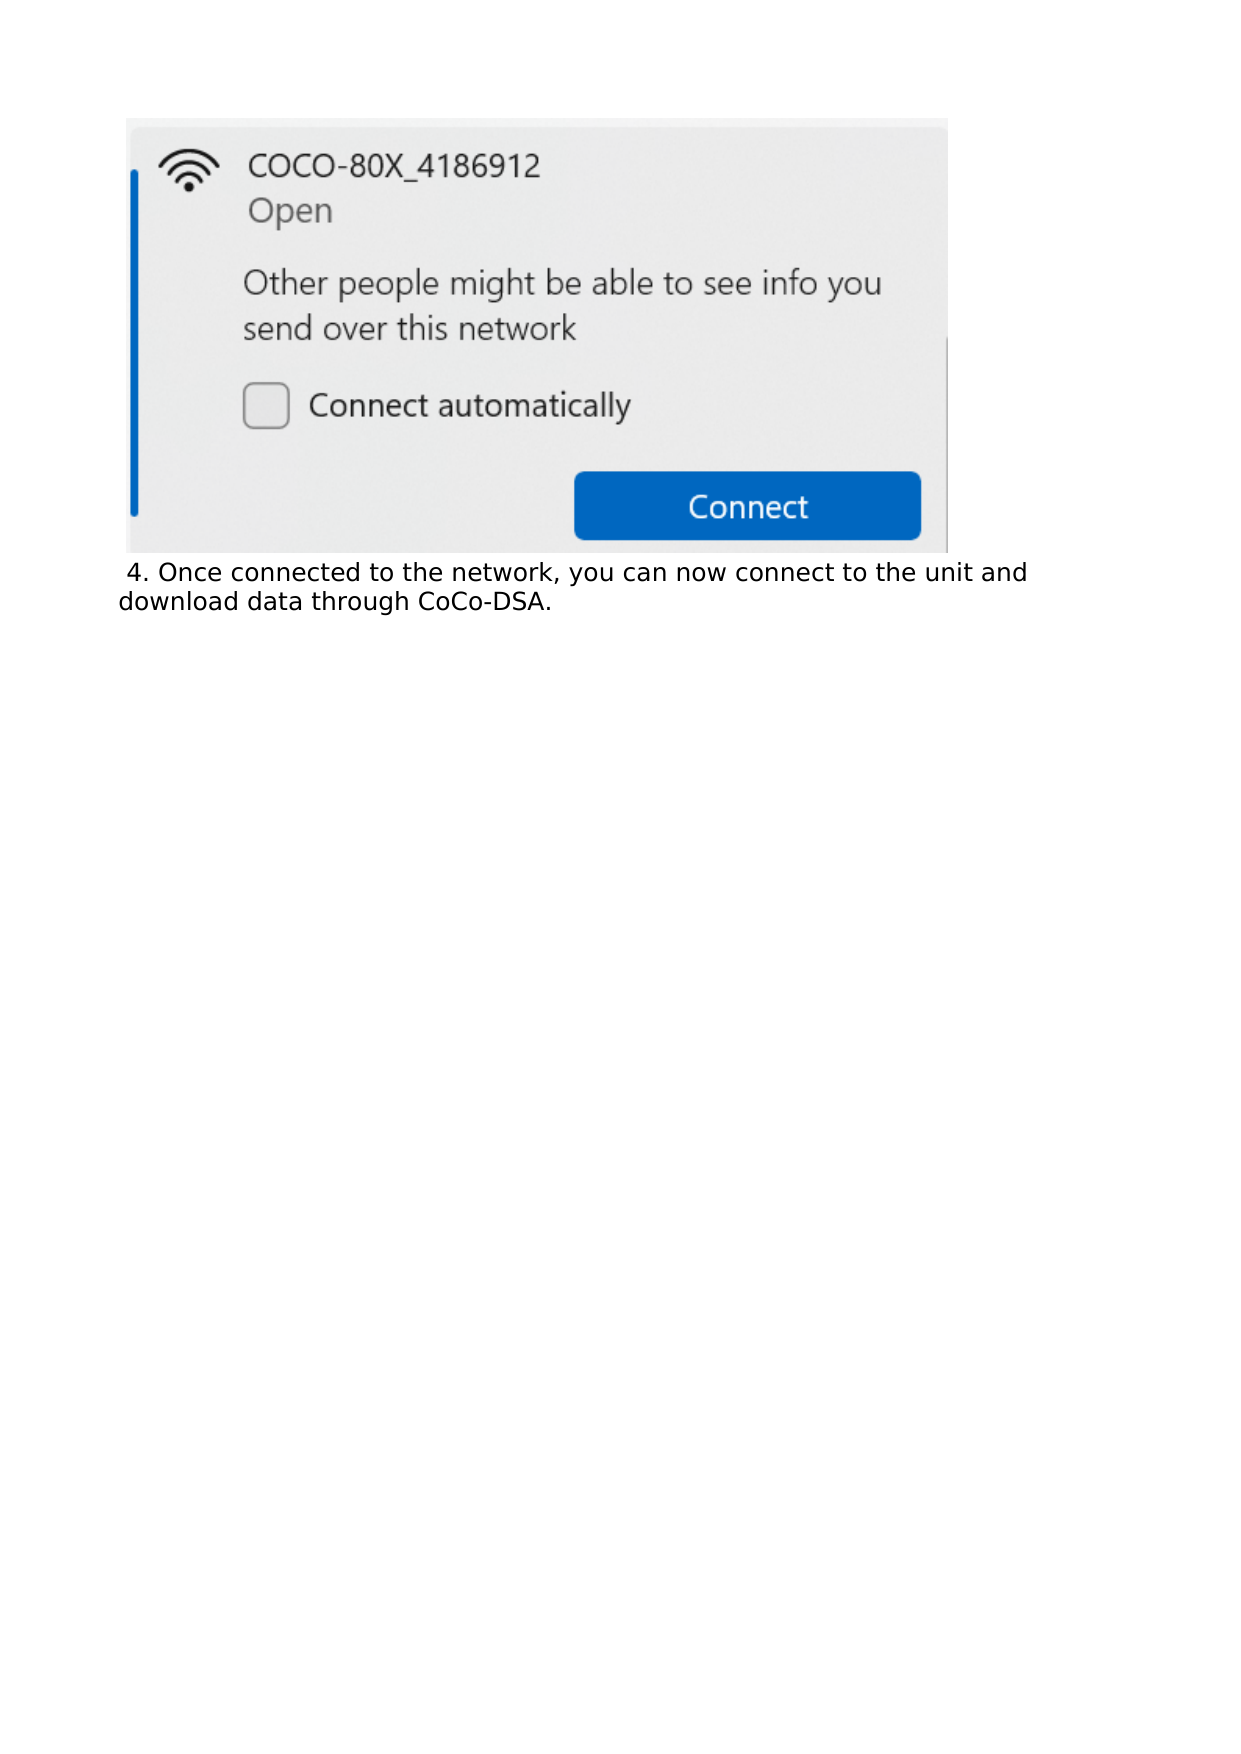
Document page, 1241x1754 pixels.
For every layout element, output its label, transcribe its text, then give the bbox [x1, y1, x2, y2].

text 4. Once connected to the network, you can now connect to the unit and download data through CoCo-DSA. [118, 118, 1122, 646]
picture [126, 118, 948, 553]
